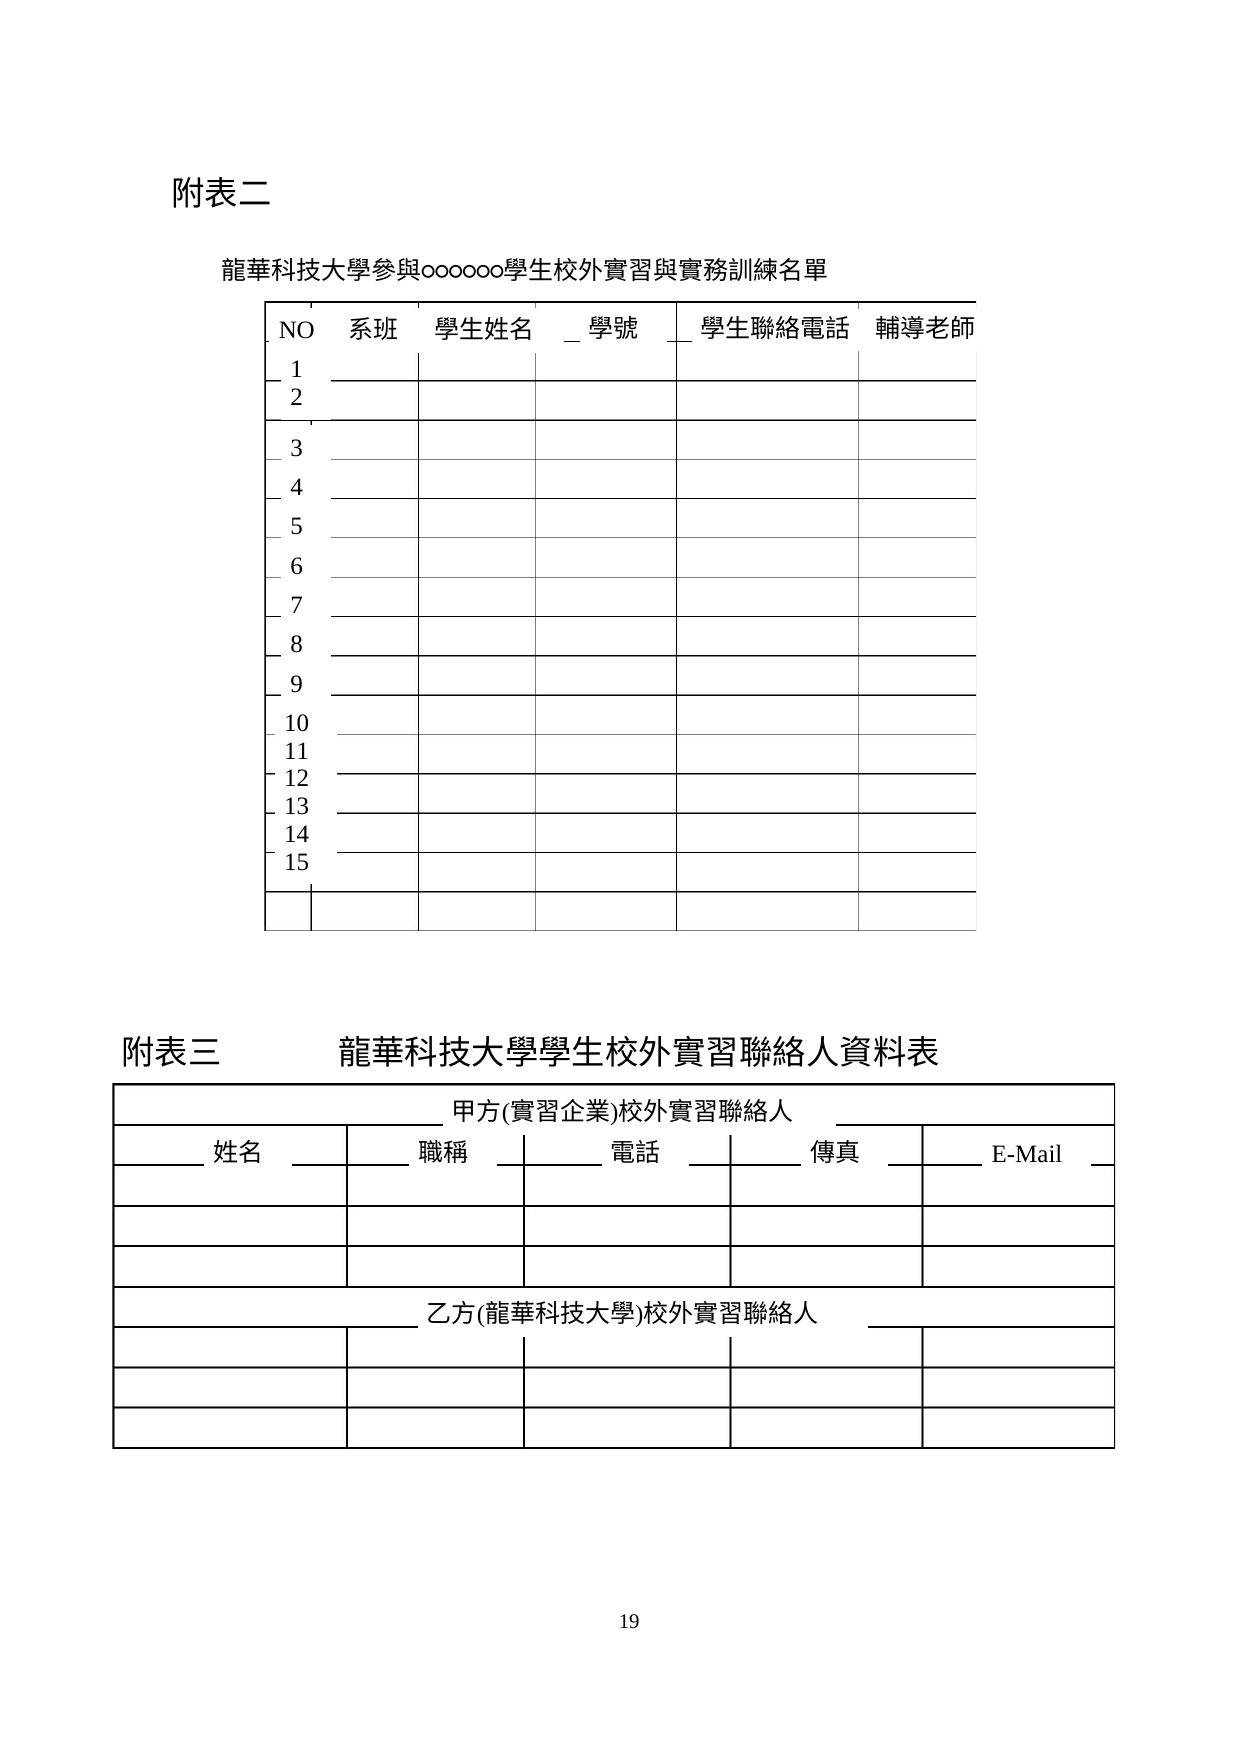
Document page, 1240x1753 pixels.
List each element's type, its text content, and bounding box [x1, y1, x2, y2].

text 4 [290, 473, 322, 501]
text 5 [290, 513, 322, 540]
text 15 [284, 848, 329, 876]
text 19 [618, 1610, 653, 1633]
text 學生聯絡電話 輔導老師 [700, 317, 999, 342]
text 8 [290, 631, 322, 658]
text 14 [284, 820, 329, 848]
text 3 [290, 434, 322, 462]
text 12 [284, 765, 329, 792]
text 9 [290, 670, 322, 698]
text 附表二 [171, 179, 303, 212]
text 11 [284, 737, 329, 765]
text 10 [284, 709, 329, 737]
picture [112, 1083, 1116, 1449]
text NO 系班 學生姓名 [278, 316, 556, 344]
text 7 [290, 591, 322, 619]
text 職稱 [418, 1141, 488, 1166]
text 乙方(龍華科技大學)校外實習聯絡人 [427, 1300, 859, 1328]
text 附表三 [121, 1037, 253, 1071]
text 6 [290, 552, 322, 580]
text 傳真 [810, 1141, 879, 1166]
text 龍華科技大學學生校外實習聯絡人資料表 [338, 1037, 1011, 1071]
text 甲方(實習企業)校外實習聯絡人 [452, 1098, 827, 1126]
text 龍華科技大學參與○○○○○○學生校外實習與實務訓練名單 [221, 259, 980, 284]
text 學號 [589, 317, 658, 342]
text 姓名 [213, 1141, 283, 1166]
text E-Mail [991, 1140, 1082, 1168]
text 電話 [610, 1141, 680, 1166]
text 2 [290, 383, 322, 411]
text 1 [290, 356, 322, 383]
picture [264, 301, 977, 931]
text 13 [284, 792, 329, 820]
